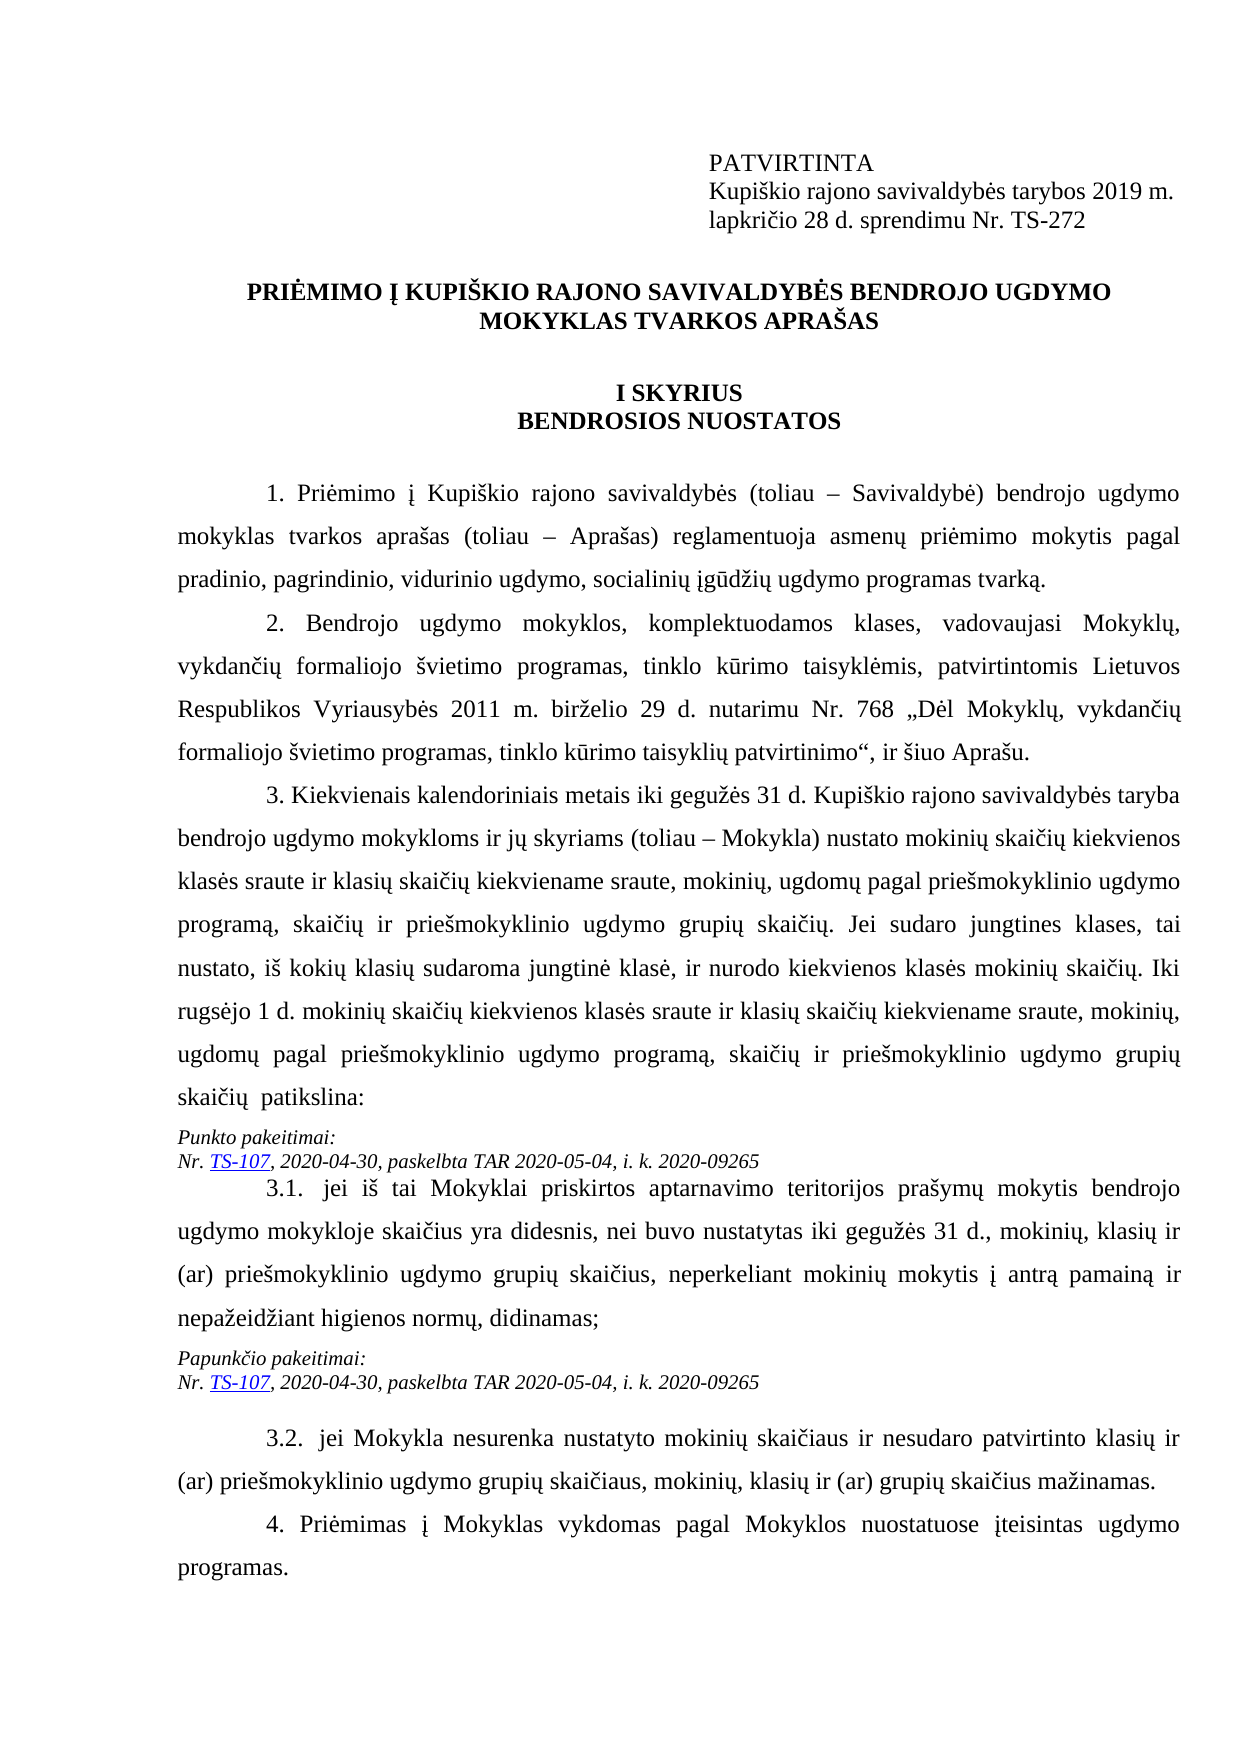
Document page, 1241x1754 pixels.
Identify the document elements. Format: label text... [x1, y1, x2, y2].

text BENDROSIOS NUOSTATOS [177, 406, 1181, 435]
text 3. Kiekvienais kalendoriniais metais iki gegužės 31 d. Kupiškio rajono savivaldybės taryba bendrojo ugdymo mokykloms ir jų skyriams (toliau – Mokykla) nustato mokinių skaičių kiekvienos klasės sraute ir klasių skaičių kiekviename sraute, mokinių, ugdomų pagal priešmokyklinio ugdymo programą, skaičių ir priešmokyklinio ugdymo grupių skaičių. Jei sudaro jungtines klases, tai nustato, iš kokių klasių sudaroma jungtinė klasė, ir nurodo kiekvienos klasės mokinių skaičių. Iki rugsėjo 1 d. mokinių skaičių kiekvienos klasės sraute ir klasių skaičių kiekviename sraute, mokinių, ugdomų pagal priešmokyklinio ugdymo programą, skaičių ir priešmokyklinio ugdymo grupių skaičių patikslina: [177, 780, 1181, 1111]
text 4. Priėmimas į Mokyklas vykdomas pagal Mokyklos nuostatuose įteisintas ugdymo programas. [177, 1509, 1181, 1581]
text Kupiškio rajono savivaldybės tarybos 2019 m. [177, 176, 1181, 205]
text 1. Priėmimo į Kupiškio rajono savivaldybės (toliau – Savivaldybė) bendrojo ugdymo mokyklas tvarkos aprašas (toliau – Aprašas) reglamentuoja asmenų priėmimo mokytis pagal pradinio, pagrindinio, vidurinio ugdymo, socialinių įgūdžių ugdymo programas tvarką. [177, 478, 1181, 593]
text lapkričio 28 d. sprendimu Nr. TS-272 [177, 205, 1181, 234]
text Punkto pakeitimai: [177, 1125, 1181, 1149]
text Papunkčio pakeitimai: [177, 1346, 1181, 1370]
text 2. Bendrojo ugdymo mokyklos, komplektuodamos klases, vadovaujasi Mokyklų, vykdančių formaliojo švietimo programas, tinklo kūrimo taisyklėmis, patvirtintomis Lietuvos Respublikos Vyriausybės 2011 m. birželio 29 d. nutarimu Nr. 768 „Dėl Mokyklų, vykdančių formaliojo švietimo programas, tinklo kūrimo taisyklių patvirtinimo“, ir šiuo Aprašu. [177, 608, 1181, 766]
text Nr. TS-107, 2020-04-30, paskelbta TAR 2020-05-04, i. k. 2020-09265 [177, 1149, 1181, 1173]
text PRIĖMIMO Į KUPIŠKIO RAJONO SAVIVALDYBĖS BENDROJO UGDYMO MOKYKLas TVARKos aprašas [177, 277, 1181, 334]
text Nr. TS-107, 2020-04-30, paskelbta TAR 2020-05-04, i. k. 2020-09265 [177, 1370, 1181, 1394]
text I SKYRIUS [177, 378, 1181, 406]
text PATVIRTINTA [177, 148, 1181, 176]
text 3.1. jei iš tai Mokyklai priskirtos aptarnavimo teritorijos prašymų mokytis bendrojo ugdymo mokykloje skaičius yra didesnis, nei buvo nustatytas iki gegužės 31 d., mokinių, klasių ir (ar) priešmokyklinio ugdymo grupių skaičius, neperkeliant mokinių mokytis į antrą pamainą ir nepažeidžiant higienos normų, didinamas; [177, 1173, 1181, 1331]
text 3.2. jei Mokykla nesurenka nustatyto mokinių skaičiaus ir nesudaro patvirtinto klasių ir (ar) priešmokyklinio ugdymo grupių skaičiaus, mokinių, klasių ir (ar) grupių skaičius mažinamas. [177, 1423, 1181, 1494]
